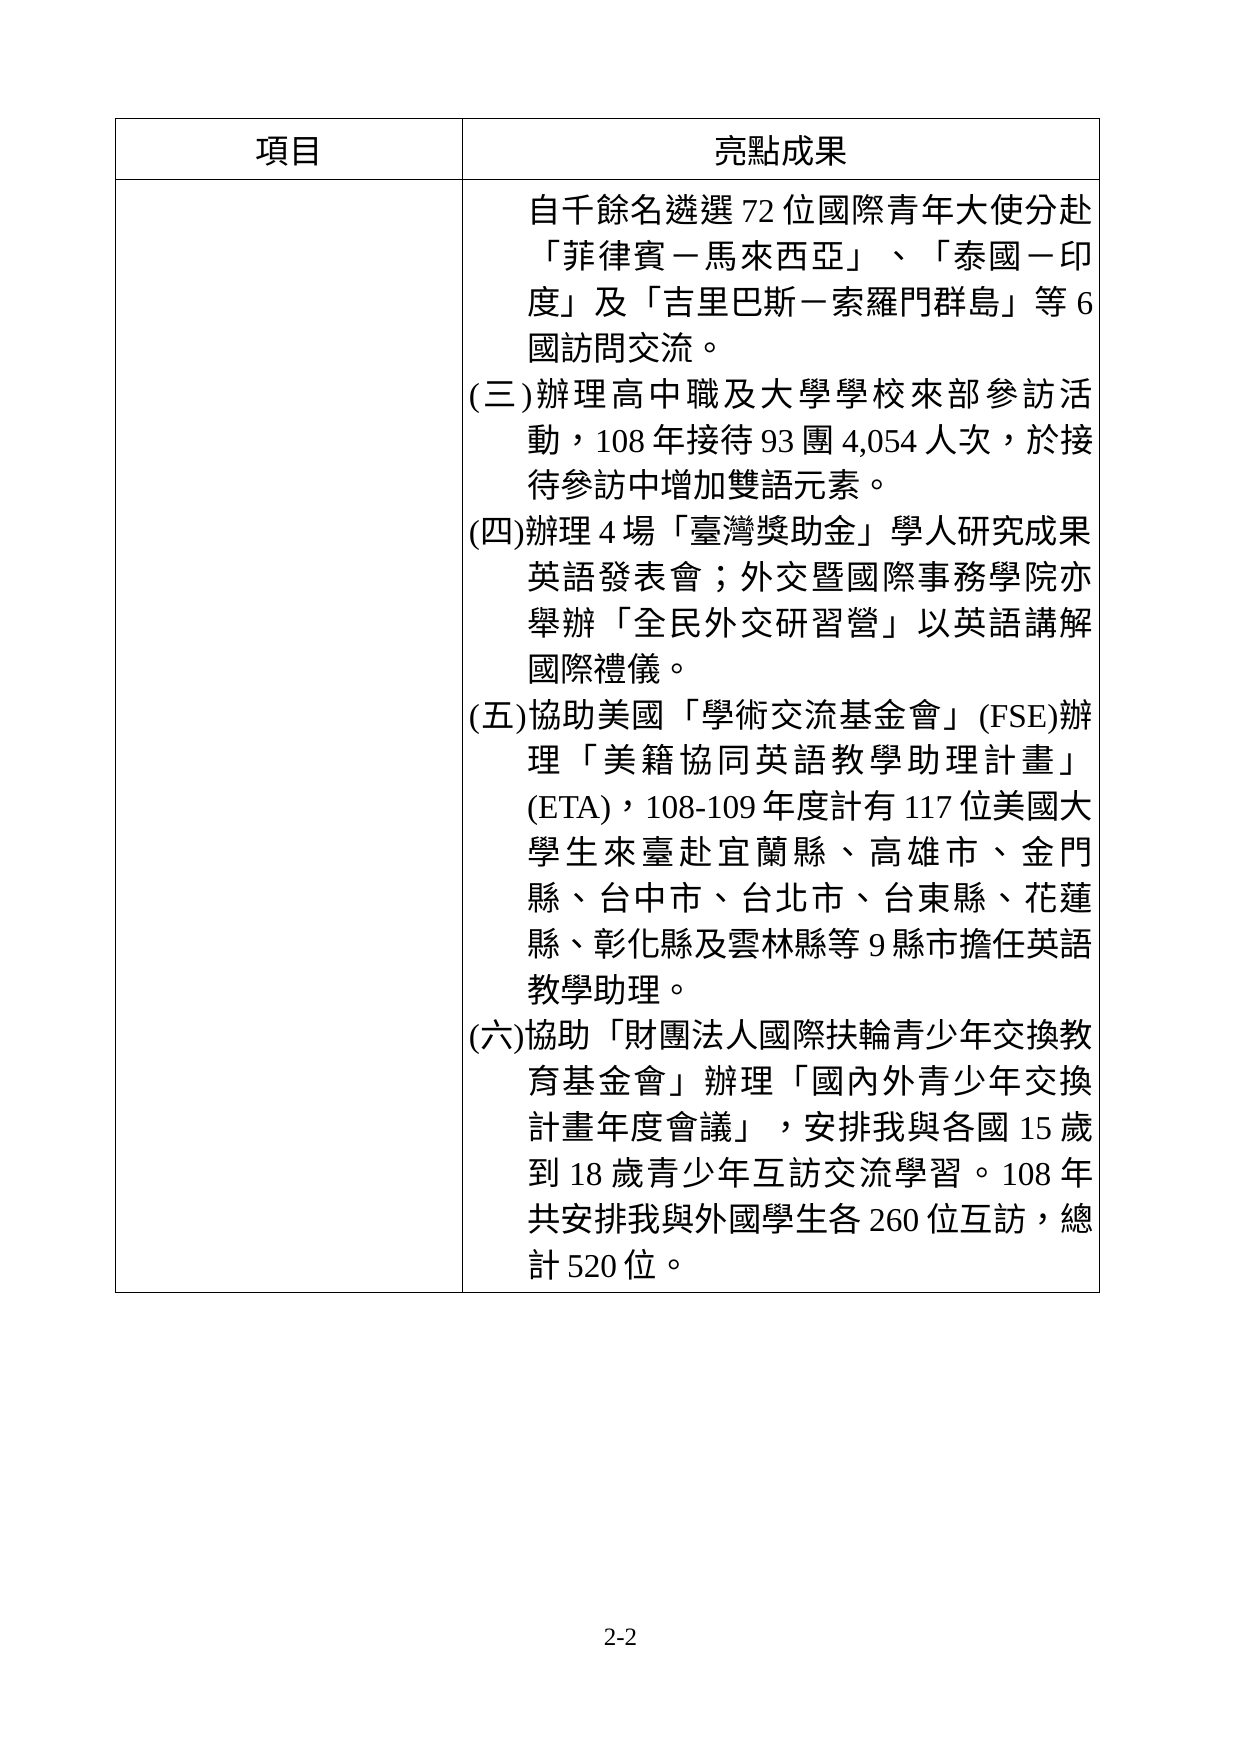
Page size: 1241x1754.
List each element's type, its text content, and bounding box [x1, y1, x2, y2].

table_header 項目 [116, 119, 462, 179]
table_cell 自千餘名遴選72位國際青年大使分赴「菲律賓－馬來西亞」、「泰國－印度」及「吉里巴斯－索羅門群島」等6國訪問交流。 (三)辦理高中職及大學學校來部參訪活動，108年接待93團4,054人次，於接待參訪中增加雙語元素。 (四)辦理4場「臺灣獎助金」學人研究成果英語發表會；外交暨國際事務學院亦舉辦「全民外交研習營」以英語講解國際禮儀。 (五)協助美國「學術交流基金會」(FSE)辦理「美籍協同英語教學助理計畫」(ETA)，108-109年度計有117位美國大學生來臺赴宜蘭縣、高雄市、金門縣、台中市、台北市、台東縣、花蓮縣、彰化縣及雲林縣等9縣市擔任英語教學助理。 (六)協助「財團法人國際扶輪青少年交換教育基金會」辦理「國內外青少年交換計畫年度會議」，安排我與各國15歲到18歲青少年互訪交流學習。108年共安排我與外國學生各260位互訪，總計520位。 [463, 180, 1099, 1292]
table_header 亮點成果 [463, 119, 1099, 179]
table_cell [116, 180, 462, 1292]
